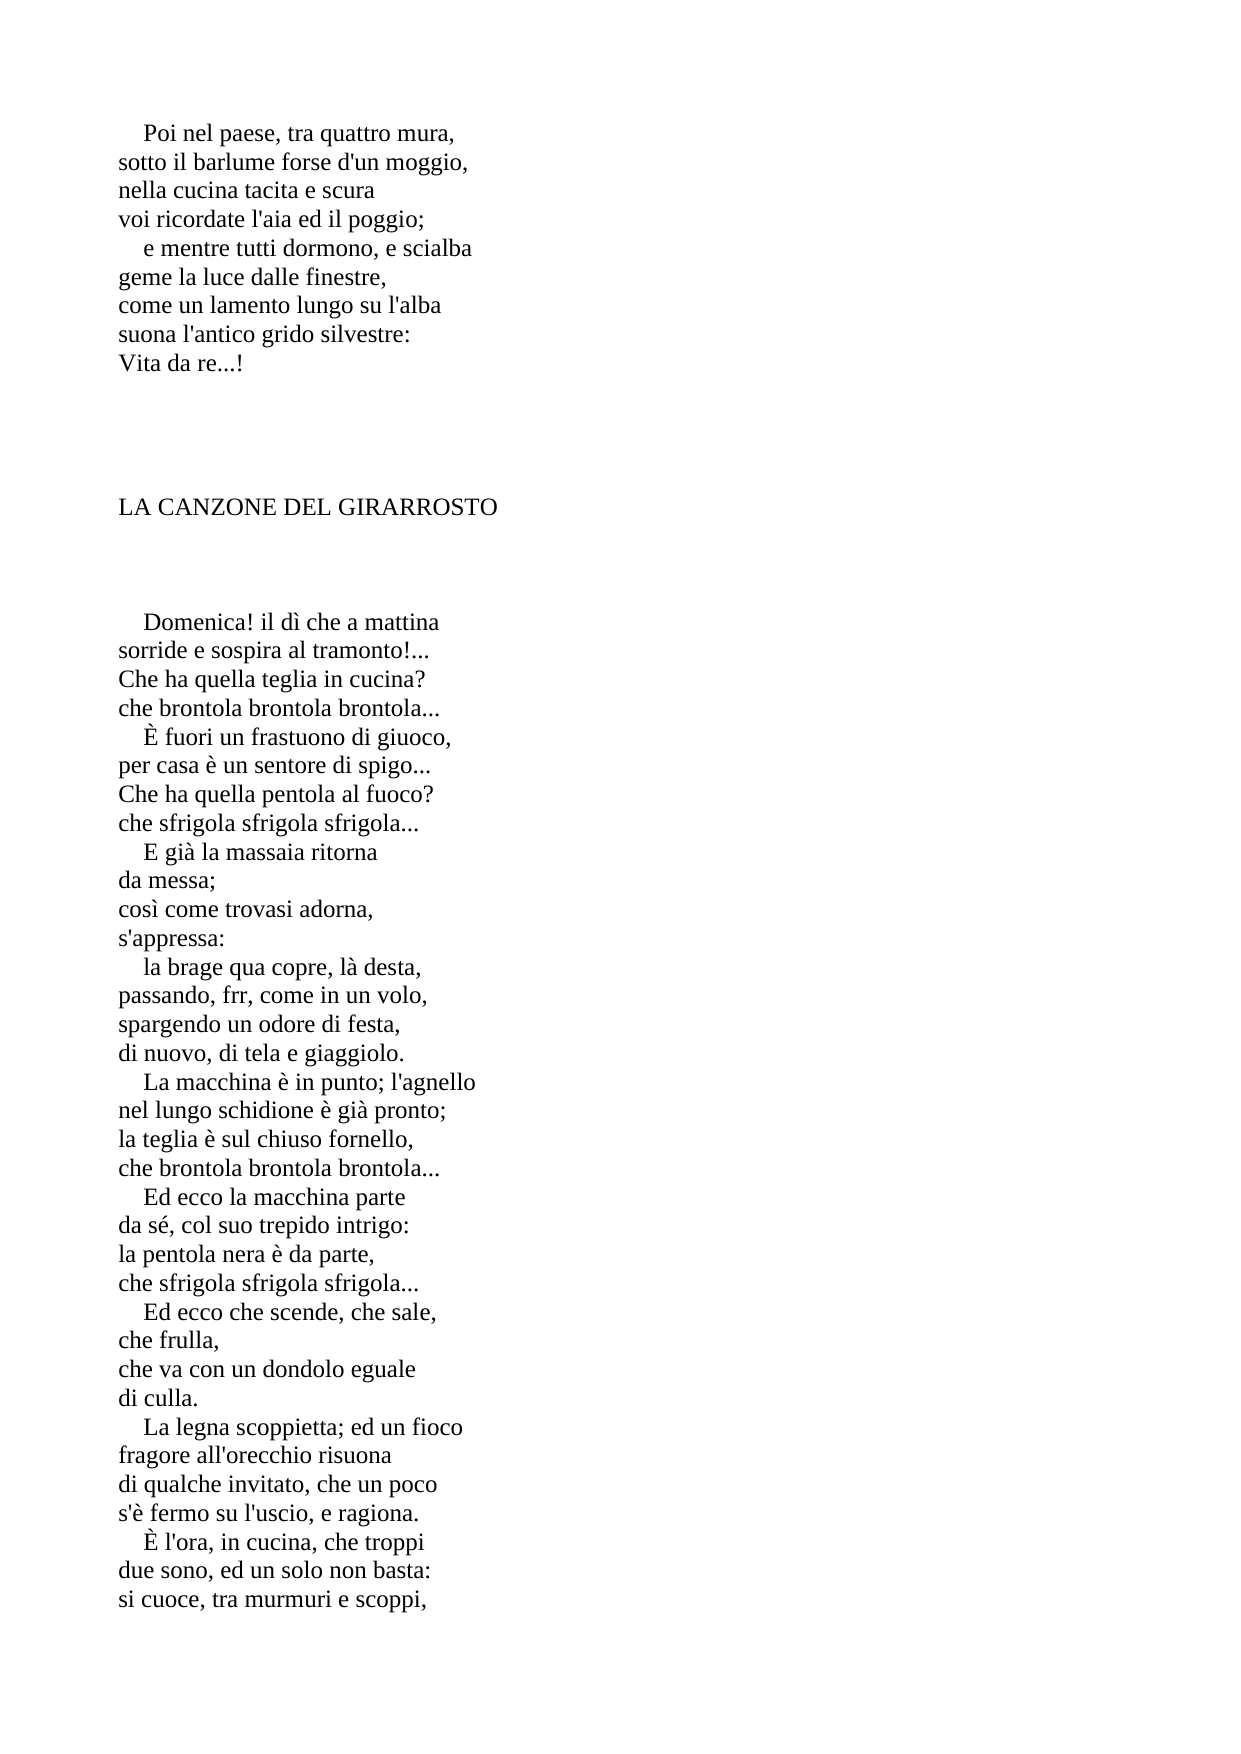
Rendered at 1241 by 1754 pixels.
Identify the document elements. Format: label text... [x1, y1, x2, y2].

text geme la luce dalle finestre, [118, 262, 1122, 291]
text due sono, ed un solo non basta: [118, 1556, 1122, 1584]
text si cuoce, tra murmuri e scoppi, [118, 1584, 1122, 1613]
text E già la massaia ritorna [118, 837, 1122, 866]
text la teglia è sul chiuso fornello, [118, 1124, 1122, 1153]
text nel lungo schidione è già pronto; [118, 1096, 1122, 1124]
text passando, frr, come in un volo, [118, 981, 1122, 1009]
text come un lamento lungo su l'alba [118, 291, 1122, 319]
text nella cucina tacita e scura [118, 176, 1122, 204]
text di nuovo, di tela e giaggiolo. [118, 1038, 1122, 1067]
text sotto il barlume forse d'un moggio, [118, 147, 1122, 176]
text così come trovasi adorna, [118, 894, 1122, 923]
text per casa è un sentore di spigo... [118, 751, 1122, 779]
text che brontola brontola brontola... [118, 693, 1122, 722]
text Che ha quella teglia in cucina? [118, 664, 1122, 693]
text la brage qua copre, là desta, [118, 952, 1122, 981]
text fragore all'orecchio risuona [118, 1441, 1122, 1469]
text voi ricordate l'aia ed il poggio; [118, 204, 1122, 233]
text di culla. [118, 1383, 1122, 1412]
text spargendo un odore di festa, [118, 1009, 1122, 1038]
text che sfrigola sfrigola sfrigola... [118, 808, 1122, 837]
text Vita da re...! [118, 348, 1122, 377]
text È l'ora, in cucina, che troppi [118, 1527, 1122, 1556]
text che sfrigola sfrigola sfrigola... [118, 1268, 1122, 1297]
text la pentola nera è da parte, [118, 1239, 1122, 1268]
text LA CANZONE DEL GIRARROSTO [118, 492, 1122, 521]
text La legna scoppietta; ed un fioco [118, 1412, 1122, 1441]
text sorride e sospira al tramonto!... [118, 636, 1122, 664]
text s'appressa: [118, 923, 1122, 952]
text Ed ecco che scende, che sale, [118, 1297, 1122, 1326]
text da sé, col suo trepido intrigo: [118, 1211, 1122, 1239]
text che va con un dondolo eguale [118, 1354, 1122, 1383]
text Che ha quella pentola al fuoco? [118, 779, 1122, 808]
text di qualche invitato, che un poco [118, 1469, 1122, 1498]
text Ed ecco la macchina parte [118, 1182, 1122, 1211]
text È fuori un frastuono di giuoco, [118, 722, 1122, 751]
text da messa; [118, 866, 1122, 894]
text La macchina è in punto; l'agnello [118, 1067, 1122, 1096]
text e mentre tutti dormono, e scialba [118, 233, 1122, 262]
text s'è fermo su l'uscio, e ragiona. [118, 1498, 1122, 1527]
text Poi nel paese, tra quattro mura, [118, 118, 1122, 147]
text Domenica! il dì che a mattina [118, 607, 1122, 636]
text che frulla, [118, 1326, 1122, 1354]
text suona l'antico grido silvestre: [118, 319, 1122, 348]
text che brontola brontola brontola... [118, 1153, 1122, 1182]
